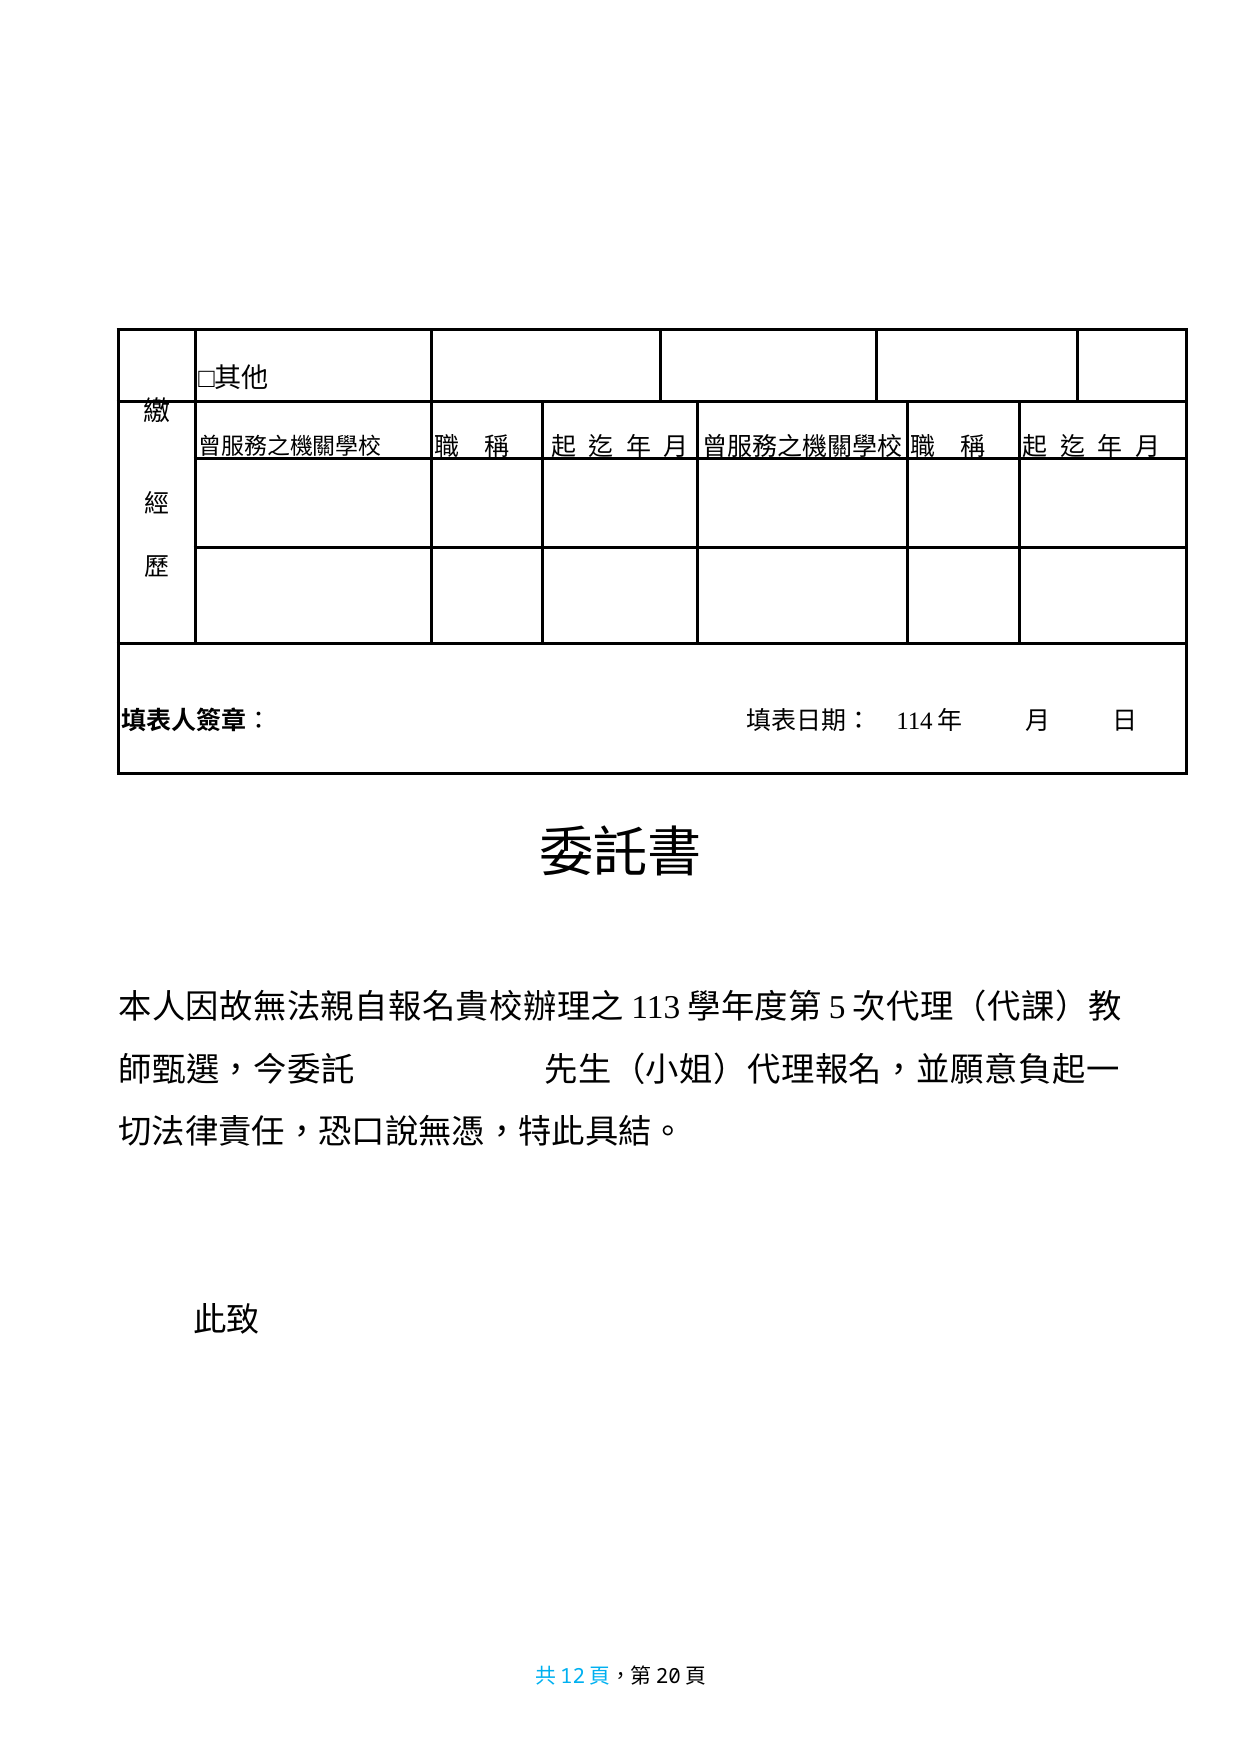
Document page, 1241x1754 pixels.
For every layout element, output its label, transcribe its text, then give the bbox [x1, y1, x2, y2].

table_cell 應 繳 驗 證 件 [120, 331, 194, 400]
table_cell 填表人簽章： 填表日期： 114年 月 日 [120, 645, 1185, 772]
table_cell [1021, 460, 1185, 546]
text 本人因故無法親自報名貴校辦理之113學年度第5次代理（代課）教師甄選，今委託 先生（小姐）代理報名，並願意負起一切法律責任，恐口說無憑，特此具結。 [118, 962, 1122, 1150]
table_cell 經 歷 [120, 403, 194, 642]
table_cell [433, 460, 541, 546]
table_cell [433, 331, 659, 400]
table_cell 職 稱 [433, 403, 541, 457]
table_cell [544, 549, 696, 642]
table_cell [544, 460, 696, 546]
text 此致 [118, 1275, 1122, 1337]
table_cell [197, 549, 430, 642]
table_cell [1021, 549, 1185, 642]
table_cell □其他 [197, 331, 430, 400]
table_cell 曾服務之機關學校 [197, 403, 430, 457]
table_cell 職 稱 [909, 403, 1018, 457]
table_cell [699, 549, 906, 642]
table_cell [662, 331, 875, 400]
table_cell 起 迄 年 月 [544, 403, 696, 457]
table_cell [433, 549, 541, 642]
table_cell 起 迄 年 月 [1021, 403, 1185, 457]
table_cell [699, 460, 906, 546]
table_cell [909, 460, 1018, 546]
table_cell [1079, 331, 1185, 400]
table_cell [909, 549, 1018, 642]
table_cell 曾服務之機關學校 [699, 403, 906, 457]
table_cell [197, 460, 430, 546]
table_cell [878, 331, 1076, 400]
text 委託書 [118, 775, 1122, 900]
